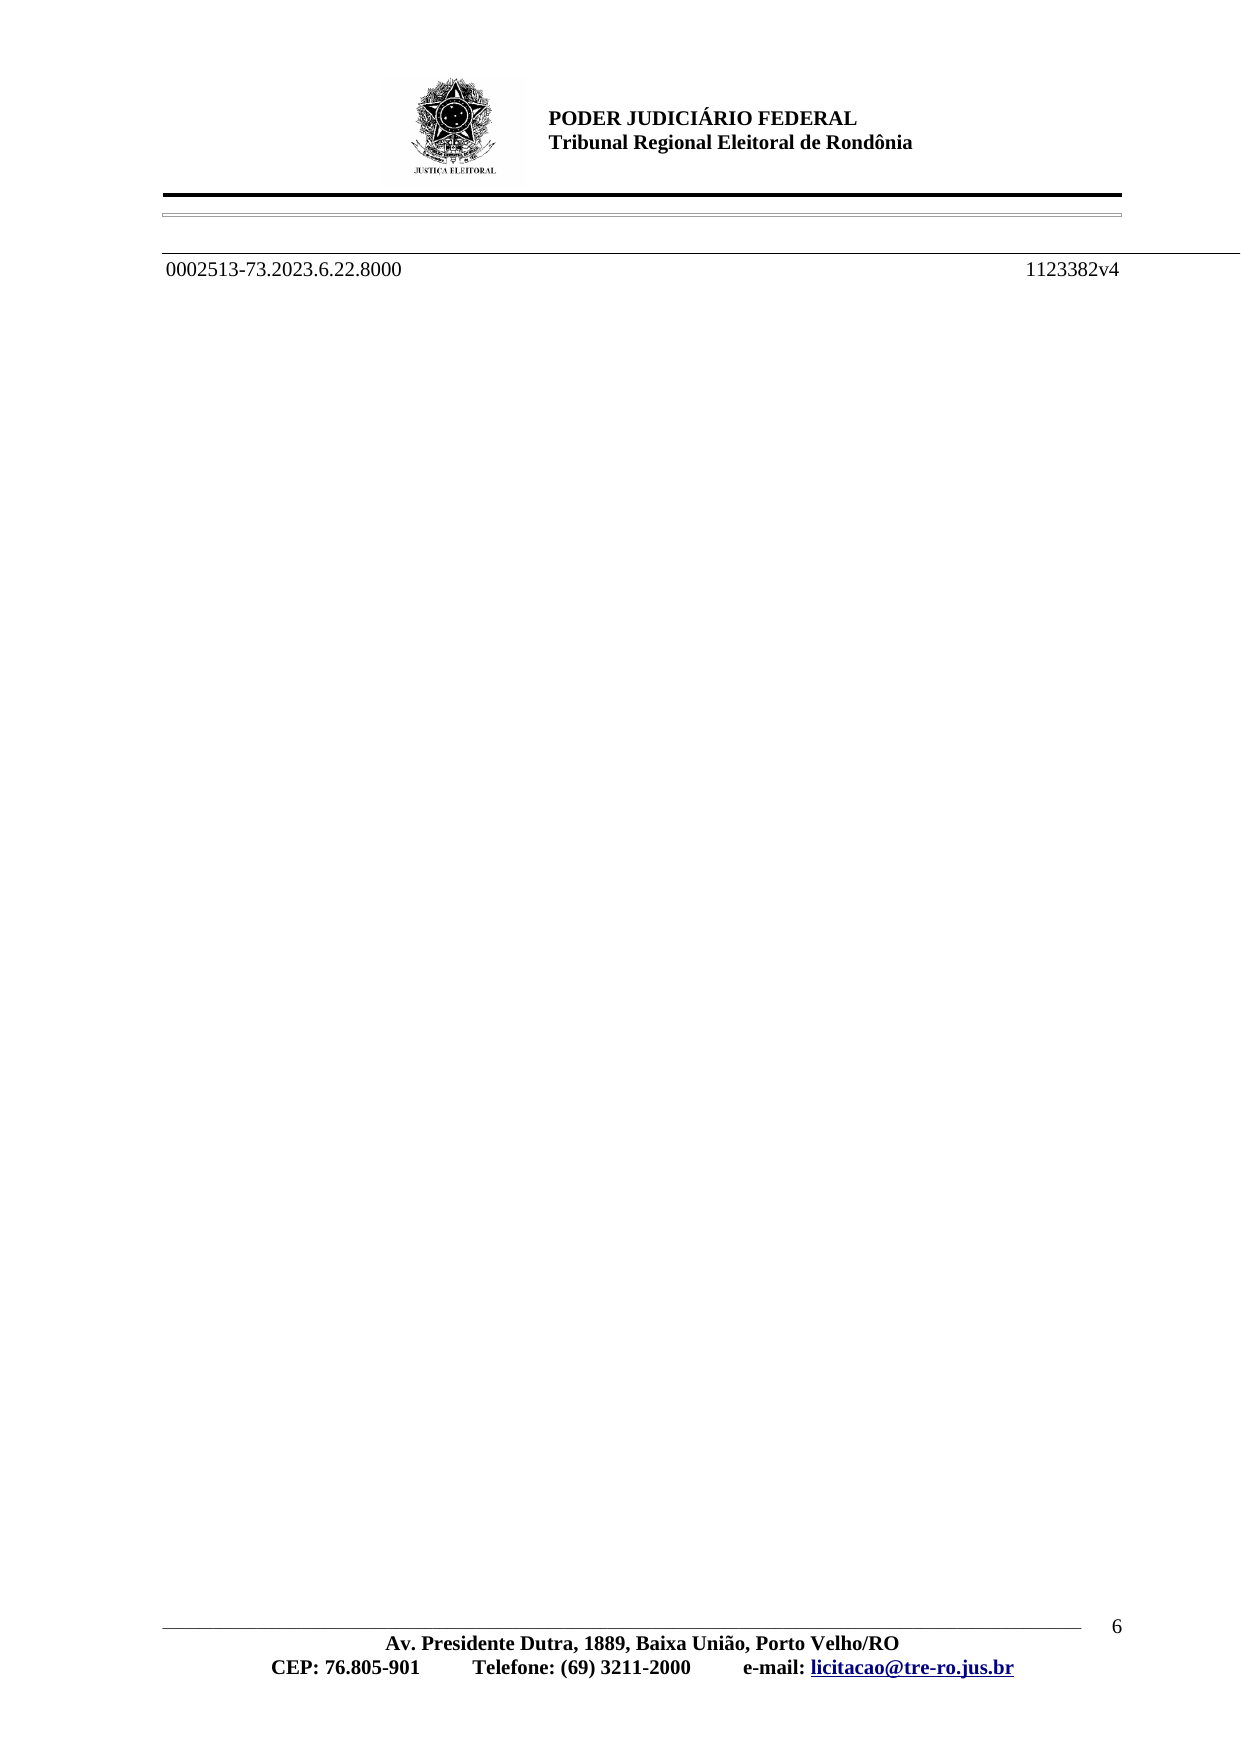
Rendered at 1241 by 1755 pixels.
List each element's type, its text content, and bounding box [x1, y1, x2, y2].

table_header 1123382v4 [642, 254, 1122, 284]
table_header 0002513-73.2023.6.22.8000 [163, 254, 642, 284]
